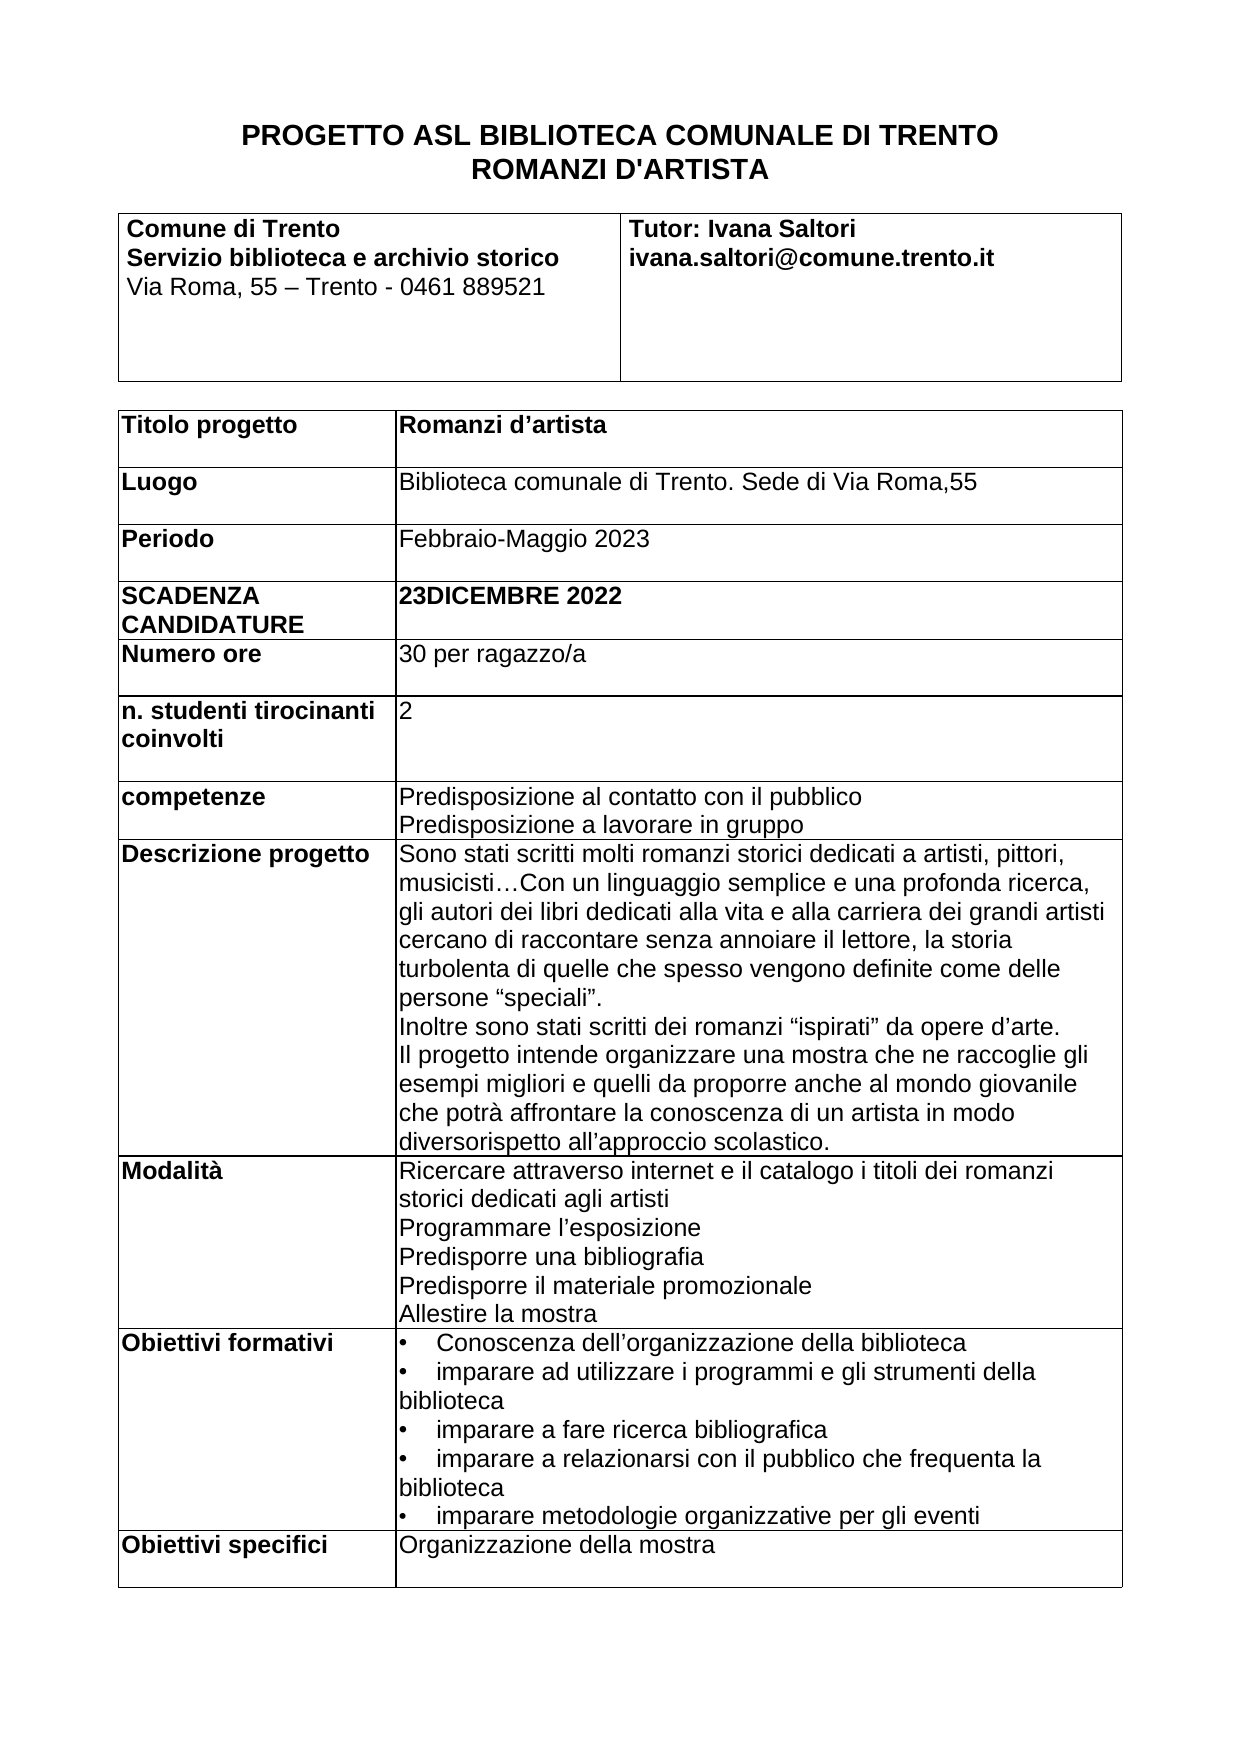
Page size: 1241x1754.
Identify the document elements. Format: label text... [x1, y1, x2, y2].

table_cell Luogo [119, 468, 395, 524]
table_cell Periodo [119, 525, 395, 581]
text PROGETTO ASL BIBLIOTECA COMUNALE DI TRENTO [118, 118, 1122, 152]
table_cell Predisposizione al contatto con il pubblico Predisposizione a lavorare in gruppo [397, 782, 1122, 839]
table_header Romanzi d’artista [397, 411, 1122, 467]
table_cell 2 [397, 697, 1122, 781]
table_cell Organizzazione della mostra [397, 1531, 1122, 1587]
table_cell Modalità [119, 1157, 395, 1328]
table_cell Conoscenza dell’organizzazione della biblioteca imparare ad utilizzare i programmi e gli strumenti della biblioteca imparare a fare ricerca bibliografica imparare a relazionarsi con il pubblico che frequenta la biblioteca imparare metodologie organizzative per gli eventi [397, 1329, 1122, 1530]
table_header Titolo progetto [119, 411, 395, 467]
table_cell SCADENZA CANDIDATURE [119, 582, 395, 639]
table_cell Ricercare attraverso internet e il catalogo i titoli dei romanzi storici dedicati agli artisti Programmare l’esposizione Predisporre una bibliografia Predisporre il materiale promozionale Allestire la mostra [397, 1157, 1122, 1328]
table_cell 30 per ragazzo/a [397, 640, 1122, 695]
table_cell Obiettivi formativi [119, 1329, 395, 1530]
table_cell n. studenti tirocinanti coinvolti [119, 697, 395, 781]
table_cell Obiettivi specifici [119, 1531, 395, 1587]
table_cell Sono stati scritti molti romanzi storici dedicati a artisti, pittori, musicisti…Con un linguaggio semplice e una profonda ricerca, gli autori dei libri dedicati alla vita e alla carriera dei grandi artisti cercano di raccontare senza annoiare il lettore, la storia turbolenta di quelle che spesso vengono definite come delle persone “speciali”. Inoltre sono stati scritti dei romanzi “ispirati” da opere d’arte. Il progetto intende organizzare una mostra che ne raccoglie gli esempi migliori e quelli da proporre anche al mondo giovanile che potrà affrontare la conoscenza di un artista in modo diversorispetto all’approccio scolastico. [397, 840, 1122, 1155]
table_header Comune di Trento Servizio biblioteca e archivio storico Via Roma, 55 – Trento - 0461 889521 [119, 214, 620, 381]
table_cell competenze [119, 782, 395, 839]
table_header Tutor: Ivana Saltori ivana.saltori@comune.trento.it [621, 214, 1121, 381]
text ROMANZI D'ARTISTA [118, 152, 1122, 185]
table_cell Febbraio-Maggio 2023 [397, 525, 1122, 581]
table_cell Descrizione progetto [119, 840, 395, 1155]
table_cell Numero ore [119, 640, 395, 695]
table_cell Biblioteca comunale di Trento. Sede di Via Roma,55 [397, 468, 1122, 524]
table_cell 23DICEMBRE 2022 [397, 582, 1122, 639]
